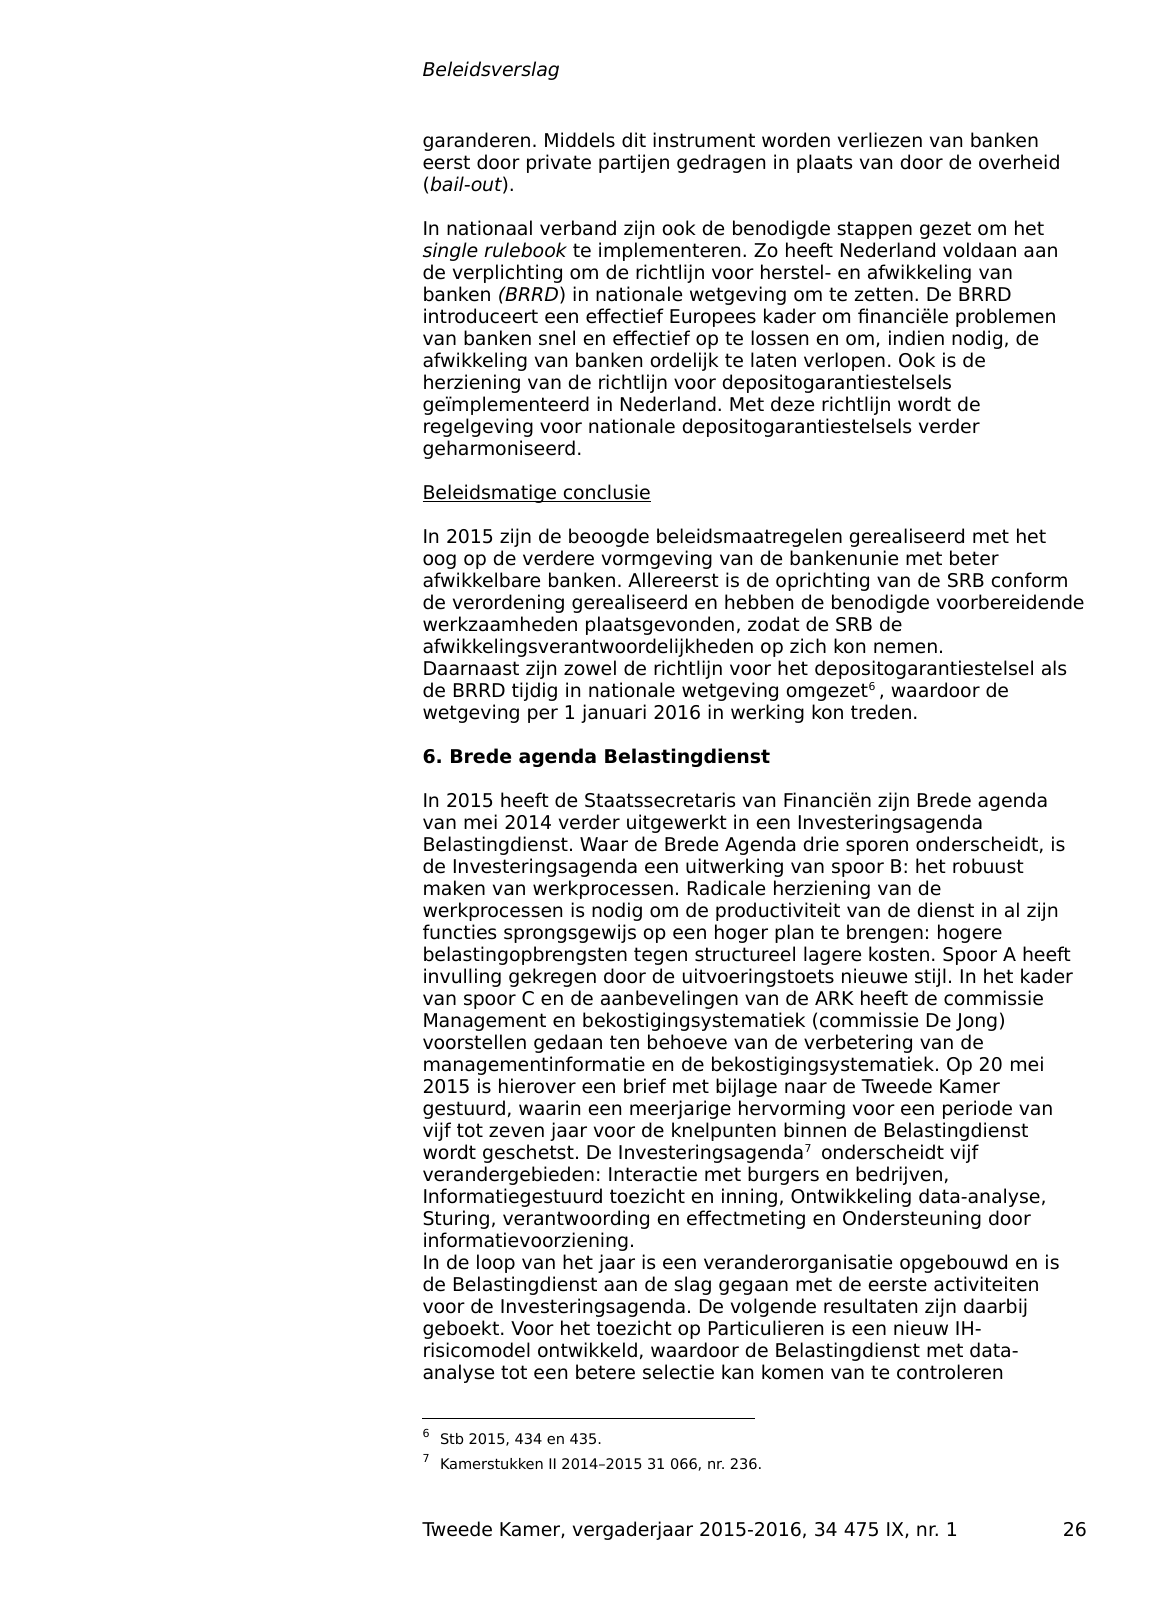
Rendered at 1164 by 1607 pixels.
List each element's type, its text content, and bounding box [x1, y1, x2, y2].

text In nationaal verband zijn ook de benodigde stappen gezet om het single rulebook te implementeren. Zo heeft Nederland voldaan aan de verplichting om de richtlijn voor herstel- en afwikkeling van banken (BRRD) in nationale wetgeving om te zetten. De BRRD introduceert een effectief Europees kader om financiële problemen van banken snel en effectief op te lossen en om, indien nodig, de afwikkeling van banken ordelijk te laten verlopen. Ook is de herziening van de richtlijn voor depositogarantiestelsels geïmplementeerd in Nederland. Met deze richtlijn wordt de regelgeving voor nationale depositogarantiestelsels verder geharmoniseerd. [422, 218, 1087, 460]
subtitle 6. Brede agenda Belastingdienst [422, 746, 1087, 768]
text In 2015 zijn de beoogde beleidsmaatregelen gerealiseerd met het oog op de verdere vormgeving van de bankenunie met beter afwikkelbare banken. Allereerst is de oprichting van de SRB conform de verordening gerealiseerd en hebben de benodigde voorbereidende werkzaamheden plaatsgevonden, zodat de SRB de afwikkelingsverantwoordelijkheden op zich kon nemen. [422, 526, 1087, 658]
text Stb 2015, 434 en 435. [422, 1427, 1087, 1449]
text Kamerstukken II 2014–2015 31 066, nr. 236. [422, 1452, 1087, 1474]
text In de loop van het jaar is een veranderorganisatie opgebouwd en is de Belastingdienst aan de slag gegaan met de eerste activiteiten voor de Investeringsagenda. De volgende resultaten zijn daarbij geboekt. Voor het toezicht op Particulieren is een nieuw IH-risicomodel ontwikkeld, waardoor de Belastingdienst met data-analyse tot een betere selectie kan komen van te controleren [422, 1252, 1087, 1384]
text garanderen. Middels dit instrument worden verliezen van banken eerst door private partijen gedragen in plaats van door de overheid (bail-out). [422, 130, 1087, 196]
subtitle Beleidsmatige conclusie [422, 482, 1087, 504]
text In 2015 heeft de Staatssecretaris van Financiën zijn Brede agenda van mei 2014 verder uitgewerkt in een Investeringsagenda Belastingdienst. Waar de Brede Agenda drie sporen onderscheidt, is de Investeringsagenda een uitwerking van spoor B: het robuust maken van werkprocessen. Radicale herziening van de werkprocessen is nodig om de productiviteit van de dienst in al zijn functies sprongsgewijs op een hoger plan te brengen: hogere belastingopbrengsten tegen structureel lagere kosten. Spoor A heeft invulling gekregen door de uitvoeringstoets nieuwe stijl. In het kader van spoor C en de aanbevelingen van de ARK heeft de commissie Management en bekostigingsystematiek (commissie De Jong) voorstellen gedaan ten behoeve van de verbetering van de managementinformatie en de bekostigingsystematiek. Op 20 mei 2015 is hierover een brief met bijlage naar de Tweede Kamer gestuurd, waarin een meerjarige hervorming voor een periode van vijf tot zeven jaar voor de knelpunten binnen de Belastingdienst wordt geschetst. De Investeringsagenda onderscheidt vijf verandergebieden: Interactie met burgers en bedrijven, Informatiegestuurd toezicht en inning, Ontwikkeling data-analyse, Sturing, verantwoording en effectmeting en Ondersteuning door informatievoorziening. [422, 790, 1087, 1252]
text Daarnaast zijn zowel de richtlijn voor het depositogarantiestelsel als de BRRD tijdig in nationale wetgeving omgezet, waardoor de wetgeving per 1 januari 2016 in werking kon treden. [422, 658, 1087, 724]
